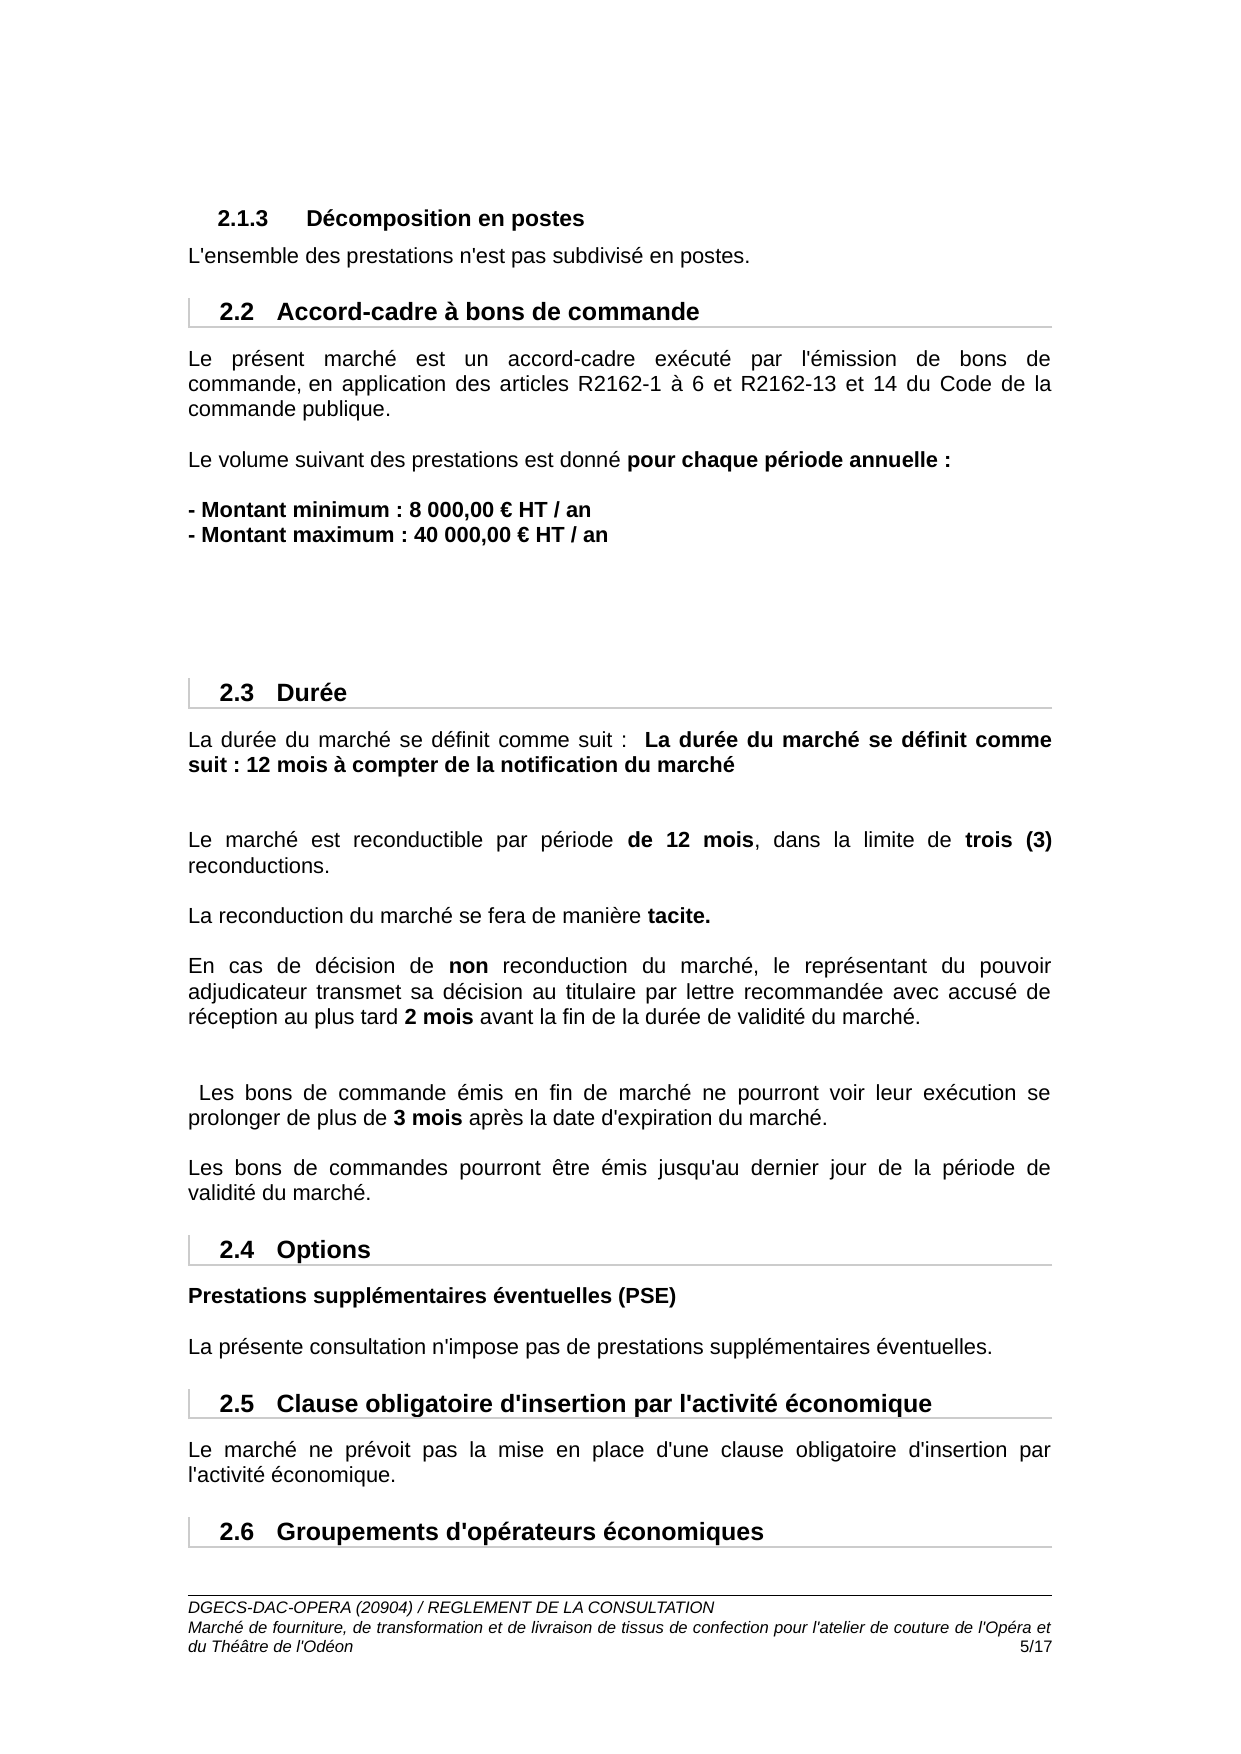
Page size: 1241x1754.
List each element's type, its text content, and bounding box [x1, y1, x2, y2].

subtitle Clause obligatoire d'insertion par l'activité économique [188, 1388, 1052, 1417]
subtitle Décomposition en postes [188, 204, 1052, 231]
text En cas de décision de non reconduction du marché, le représentant du pouvoir adjudicateur transmet sa décision au titulaire par lettre recommandée avec accusé de réception au plus tard 2 mois avant la fin de la durée de validité du marché. [188, 953, 1052, 1029]
subtitle Options [190, 1235, 1052, 1264]
text La présente consultation n'impose pas de prestations supplémentaires éventuelles. [188, 1334, 1052, 1359]
text L'ensemble des prestations n'est pas subdivisé en postes. [188, 243, 1052, 268]
text Le marché ne prévoit pas la mise en place d'une clause obligatoire d'insertion par l'activité économique. [188, 1437, 1052, 1487]
text La durée du marché se définit comme suit : La durée du marché se définit comme suit : 12 mois à compter de la notification du marché [188, 726, 1052, 777]
text Le volume suivant des prestations est donné pour chaque période annuelle : [188, 447, 1052, 472]
text Prestations supplémentaires éventuelles (PSE) [188, 1283, 1052, 1309]
text Le marché est reconductible par période de 12 mois, dans la limite de trois (3) reconductions. [188, 827, 1052, 878]
text - Montant maximum : 40 000,00 € HT / an [188, 522, 1052, 548]
text - Montant minimum : 8 000,00 € HT / an [188, 497, 1052, 522]
text Le présent marché est un accord-cadre exécuté par l'émission de bons de commande, en application des articles R2162-1 à 6 et R2162-13 et 14 du Code de la commande publique. [188, 346, 1052, 422]
text Les bons de commandes pourront être émis jusqu'au dernier jour de la période de validité du marché. [188, 1155, 1052, 1205]
text La reconduction du marché se fera de manière tacite. [188, 903, 1052, 928]
subtitle Durée [190, 678, 1052, 707]
text Les bons de commande émis en fin de marché ne pourront voir leur exécution se prolonger de plus de 3 mois après la date d'expiration du marché. [188, 1079, 1052, 1130]
subtitle Accord-cadre à bons de commande [188, 297, 1052, 326]
subtitle Groupements d'opérateurs économiques [190, 1517, 1052, 1546]
